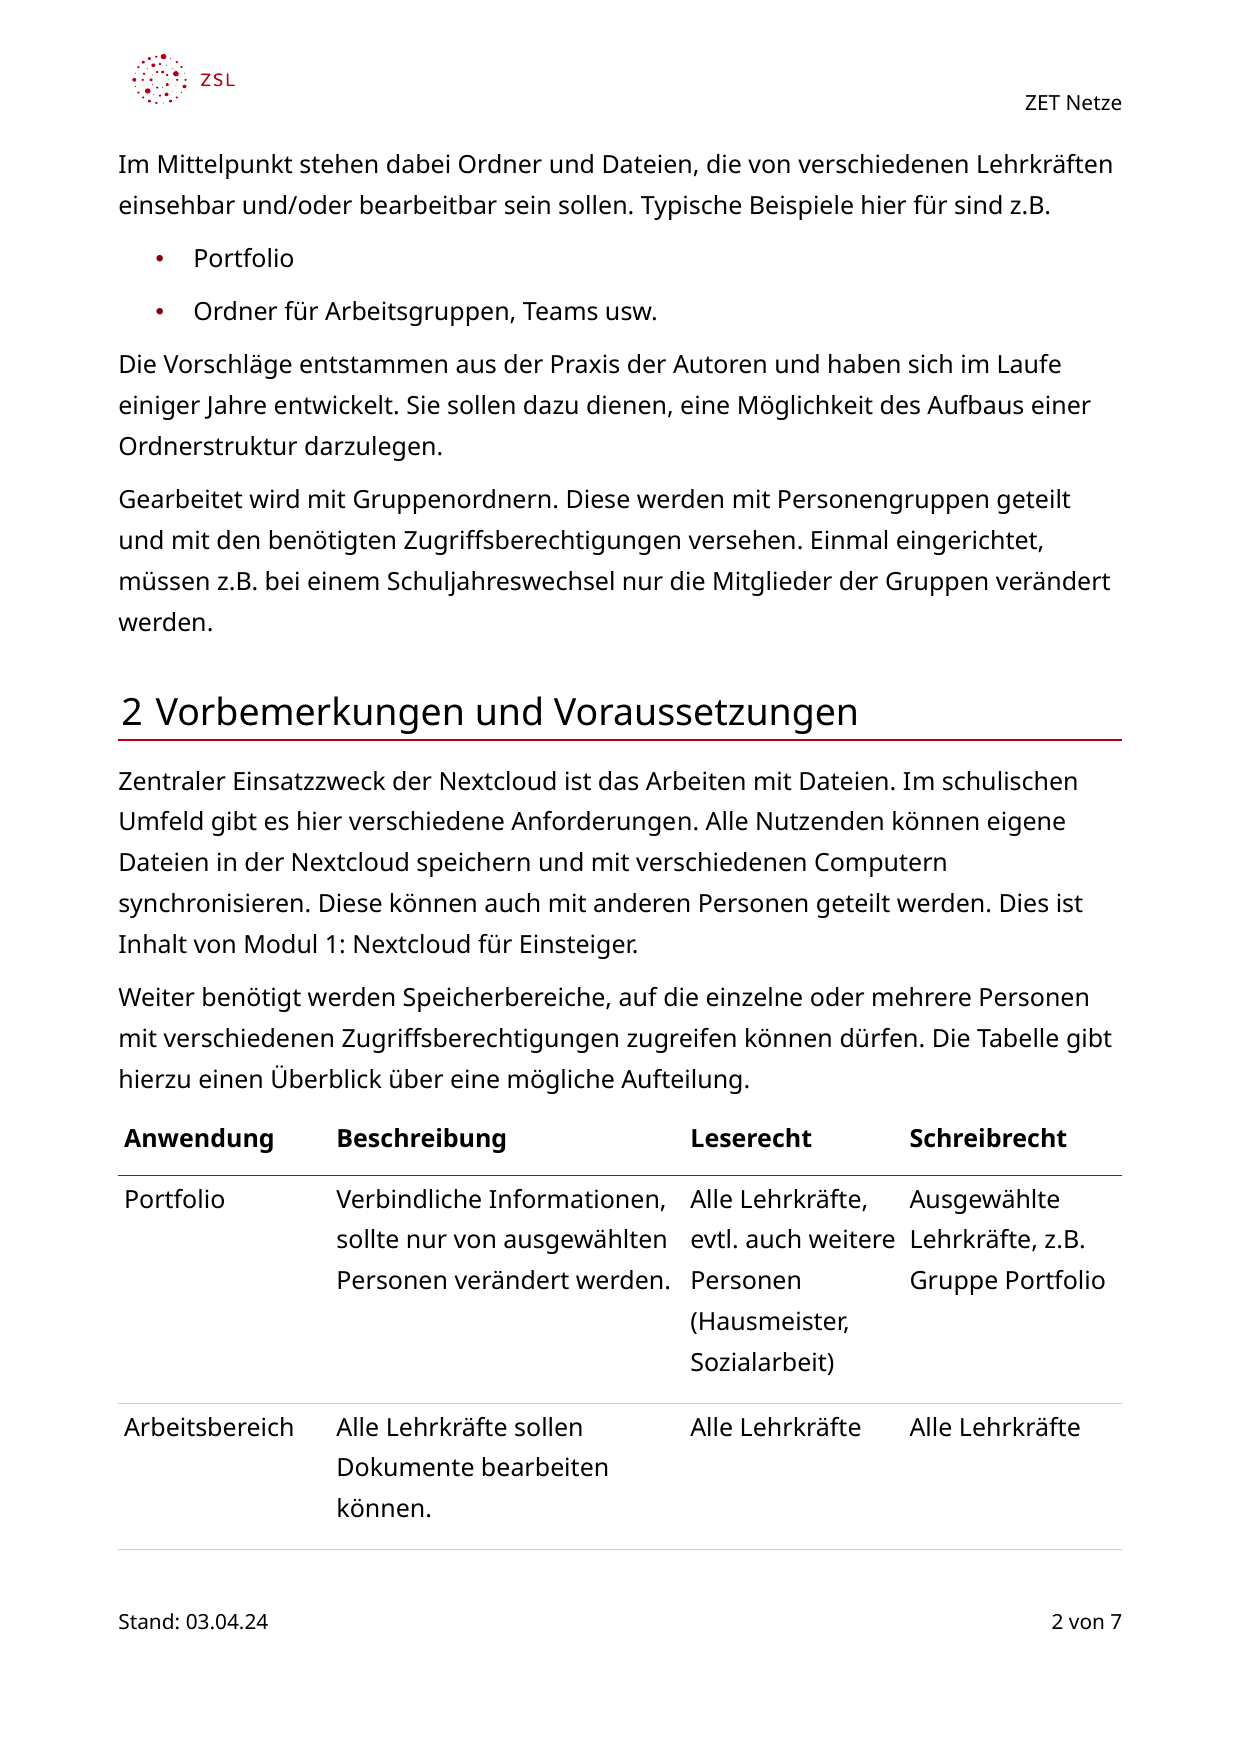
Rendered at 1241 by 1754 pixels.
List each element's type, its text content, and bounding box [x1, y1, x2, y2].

table_cell Alle Lehrkräfte [904, 1404, 1122, 1549]
subtitle Vorbemerkungen und Voraussetzungen [118, 683, 1122, 739]
picture [118, 42, 248, 117]
table_header Leserecht [684, 1115, 904, 1174]
text Im Mittelpunkt stehen dabei Ordner und Dateien, die von verschiedenen Lehrkräften einsehbar und/oder bearbeitbar sein sollen. Typische Beispiele hier für sind z.B. [118, 146, 1122, 221]
table_cell Ausgewählte Lehrkräfte, z.B. Gruppe Portfolio [904, 1176, 1122, 1402]
table_cell Alle Lehrkräfte sollen Dokumente bearbeiten können. [331, 1404, 684, 1549]
list Ordner für Arbeitsgruppen, Teams usw. [155, 294, 1122, 328]
table_header Schreibrecht [904, 1115, 1122, 1174]
text Zentraler Einsatzzweck der Nextcloud ist das Arbeiten mit Dateien. Im schulischen Umfeld gibt es hier verschiedene Anforderungen. Alle Nutzenden können eigene Dateien in der Nextcloud speichern und mit verschiedenen Computern synchronisieren. Diese können auch mit anderen Personen geteilt werden. Dies ist Inhalt von Modul 1: Nextcloud für Einsteiger. [118, 763, 1122, 961]
table_cell Arbeitsbereich [118, 1404, 331, 1549]
table_cell Alle Lehrkräfte, evtl. auch weitere Personen (Hausmeister, Sozialarbeit) [684, 1176, 904, 1402]
table_cell Portfolio [118, 1176, 331, 1402]
text Gearbeitet wird mit Gruppenordnern. Diese werden mit Personengruppen geteilt und mit den benötigten Zugriffsberechtigungen versehen. Einmal eingerichtet, müssen z.B. bei einem Schuljahreswechsel nur die Mitglieder der Gruppen verändert werden. [118, 482, 1122, 638]
text Die Vorschläge entstammen aus der Praxis der Autoren und haben sich im Laufe einiger Jahre entwickelt. Sie sollen dazu dienen, eine Möglichkeit des Aufbaus einer Ordnerstruktur darzulegen. [118, 347, 1122, 463]
table_header Anwendung [118, 1115, 331, 1174]
text Weiter benötigt werden Speicherbereiche, auf die einzelne oder mehrere Personen mit verschiedenen Zugriffsberechtigungen zugreifen können dürfen. Die Tabelle gibt hierzu einen Überblick über eine mögliche Aufteilung. [118, 980, 1122, 1096]
list Portfolio [155, 241, 1122, 274]
table_cell Verbindliche Informationen, sollte nur von ausgewählten Personen verändert werden. [331, 1176, 684, 1402]
table_cell Alle Lehrkräfte [684, 1404, 904, 1549]
table_header Beschreibung [331, 1115, 684, 1174]
